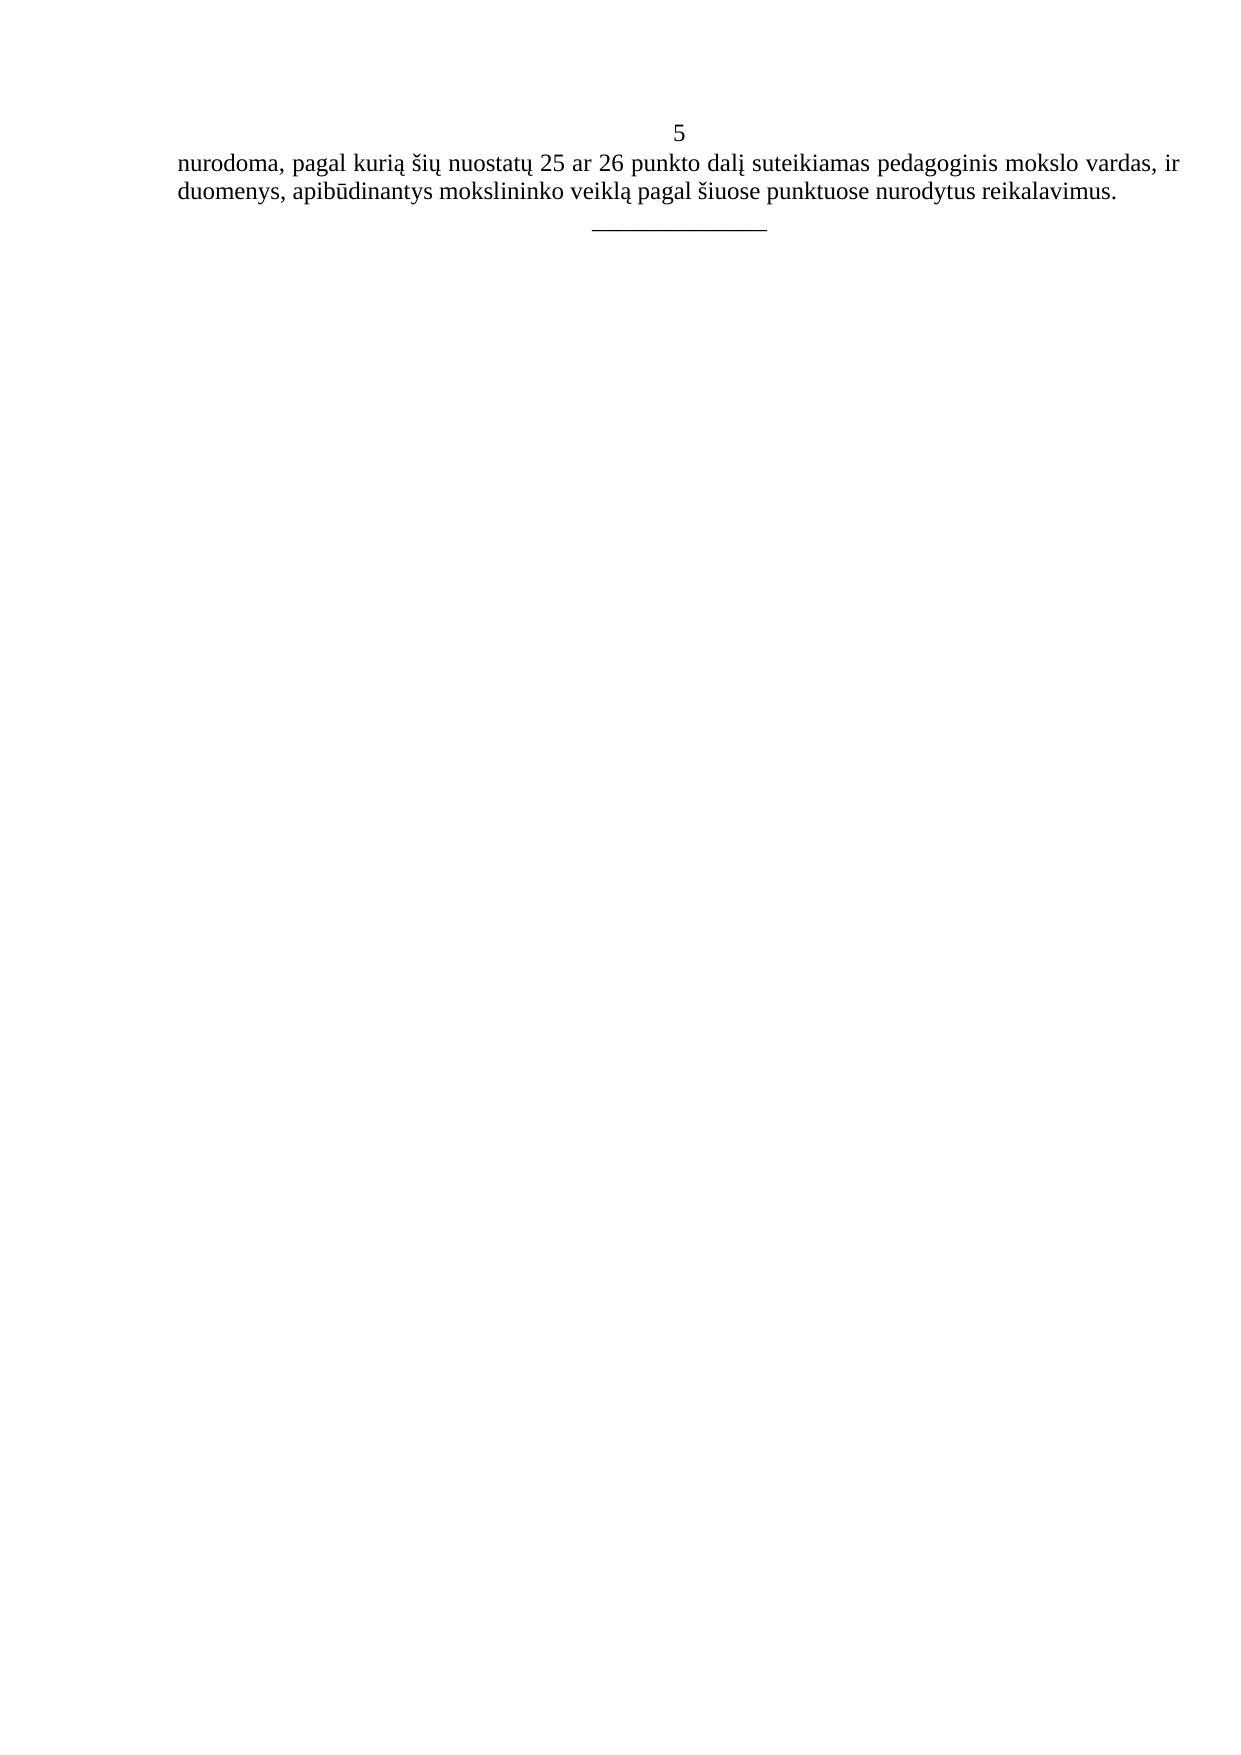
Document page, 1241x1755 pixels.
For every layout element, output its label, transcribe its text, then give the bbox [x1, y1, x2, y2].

text ______________ [177, 205, 1181, 234]
text nurodoma, pagal kurią šių nuostatų 25 ar 26 punkto dalį suteikiamas pedagoginis mokslo vardas, ir duomenys, apibūdinantys mokslininko veiklą pagal šiuose punktuose nurodytus reikalavimus. [177, 148, 1181, 205]
